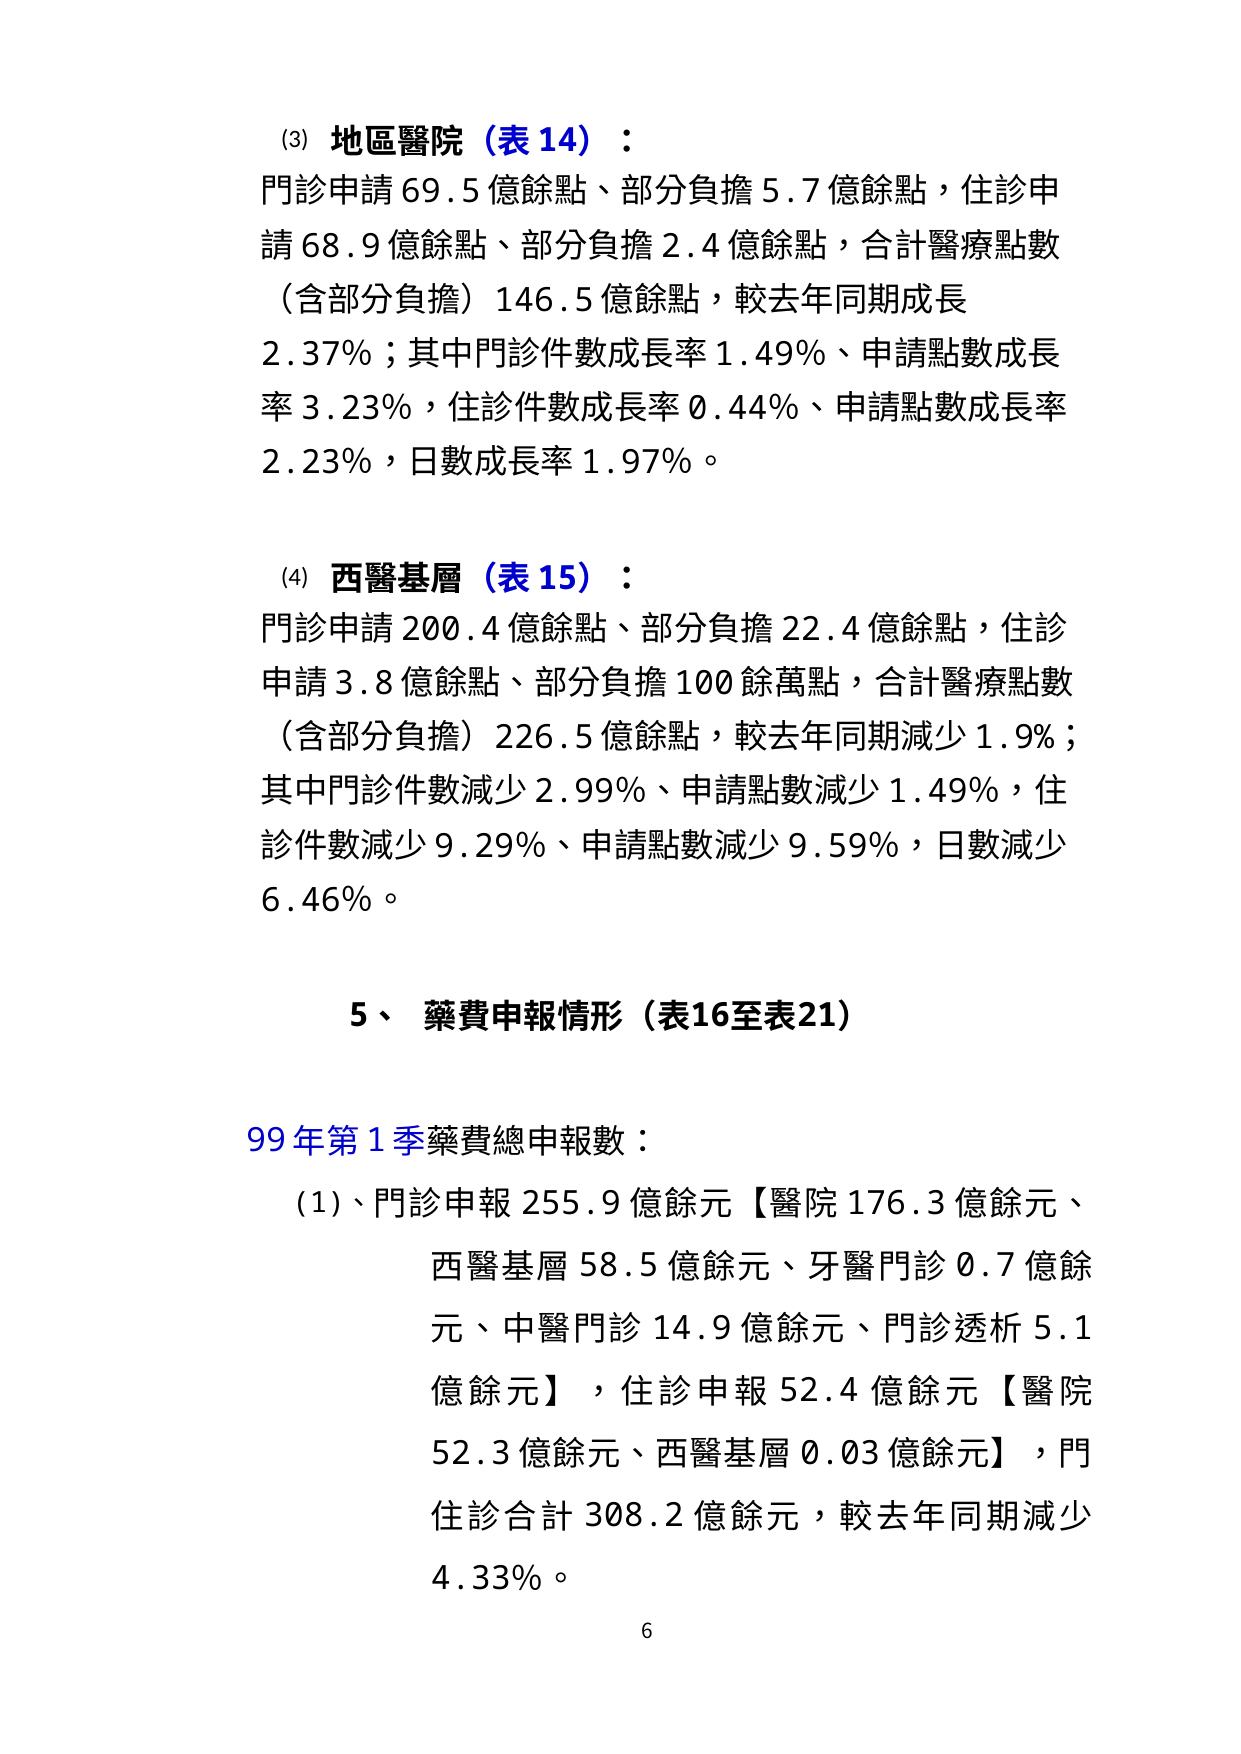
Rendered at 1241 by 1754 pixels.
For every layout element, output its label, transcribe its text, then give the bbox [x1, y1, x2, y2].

text 門診申請69.5億餘點、部分負擔5.7億餘點，住診申請68.9億餘點、部分負擔2.4億餘點，合計醫療點數（含部分負擔）146.5億餘點，較去年同期成長2.37％；其中門診件數成長率1.49％、申請點數成長率3.23％，住診件數成長率0.44％、申請點數成長率2.23％，日數成長率1.97％。 [261, 159, 1093, 484]
text 門診申請200.4億餘點、部分負擔22.4億餘點，住診申請3.8億餘點、部分負擔100餘萬點，合計醫療點數（含部分負擔）226.5億餘點，較去年同期減少1.9%；其中門診件數減少2.99％、申請點數減少1.49％，住診件數減少9.29％、申請點數減少9.59％，日數減少6.46％。 [261, 597, 1093, 922]
list 門診申報255.9億餘元【醫院176.3億餘元、西醫基層58.5億餘元、牙醫門診0.7億餘元、中醫門診14.9億餘元、門診透析5.1億餘元】，住診申報52.4億餘元【醫院52.3億餘元、西醫基層0.03億餘元】，門住診合計308.2億餘元，較去年同期減少4.33％。 [292, 1159, 1093, 1597]
list 西醫基層（表15）： [281, 534, 1093, 597]
text 99年第1季藥費總申報數： [112, 1097, 1093, 1159]
list 藥費申報情形（表16至表21） [348, 972, 1093, 1034]
list 地區醫院（表14）： [281, 97, 1093, 159]
